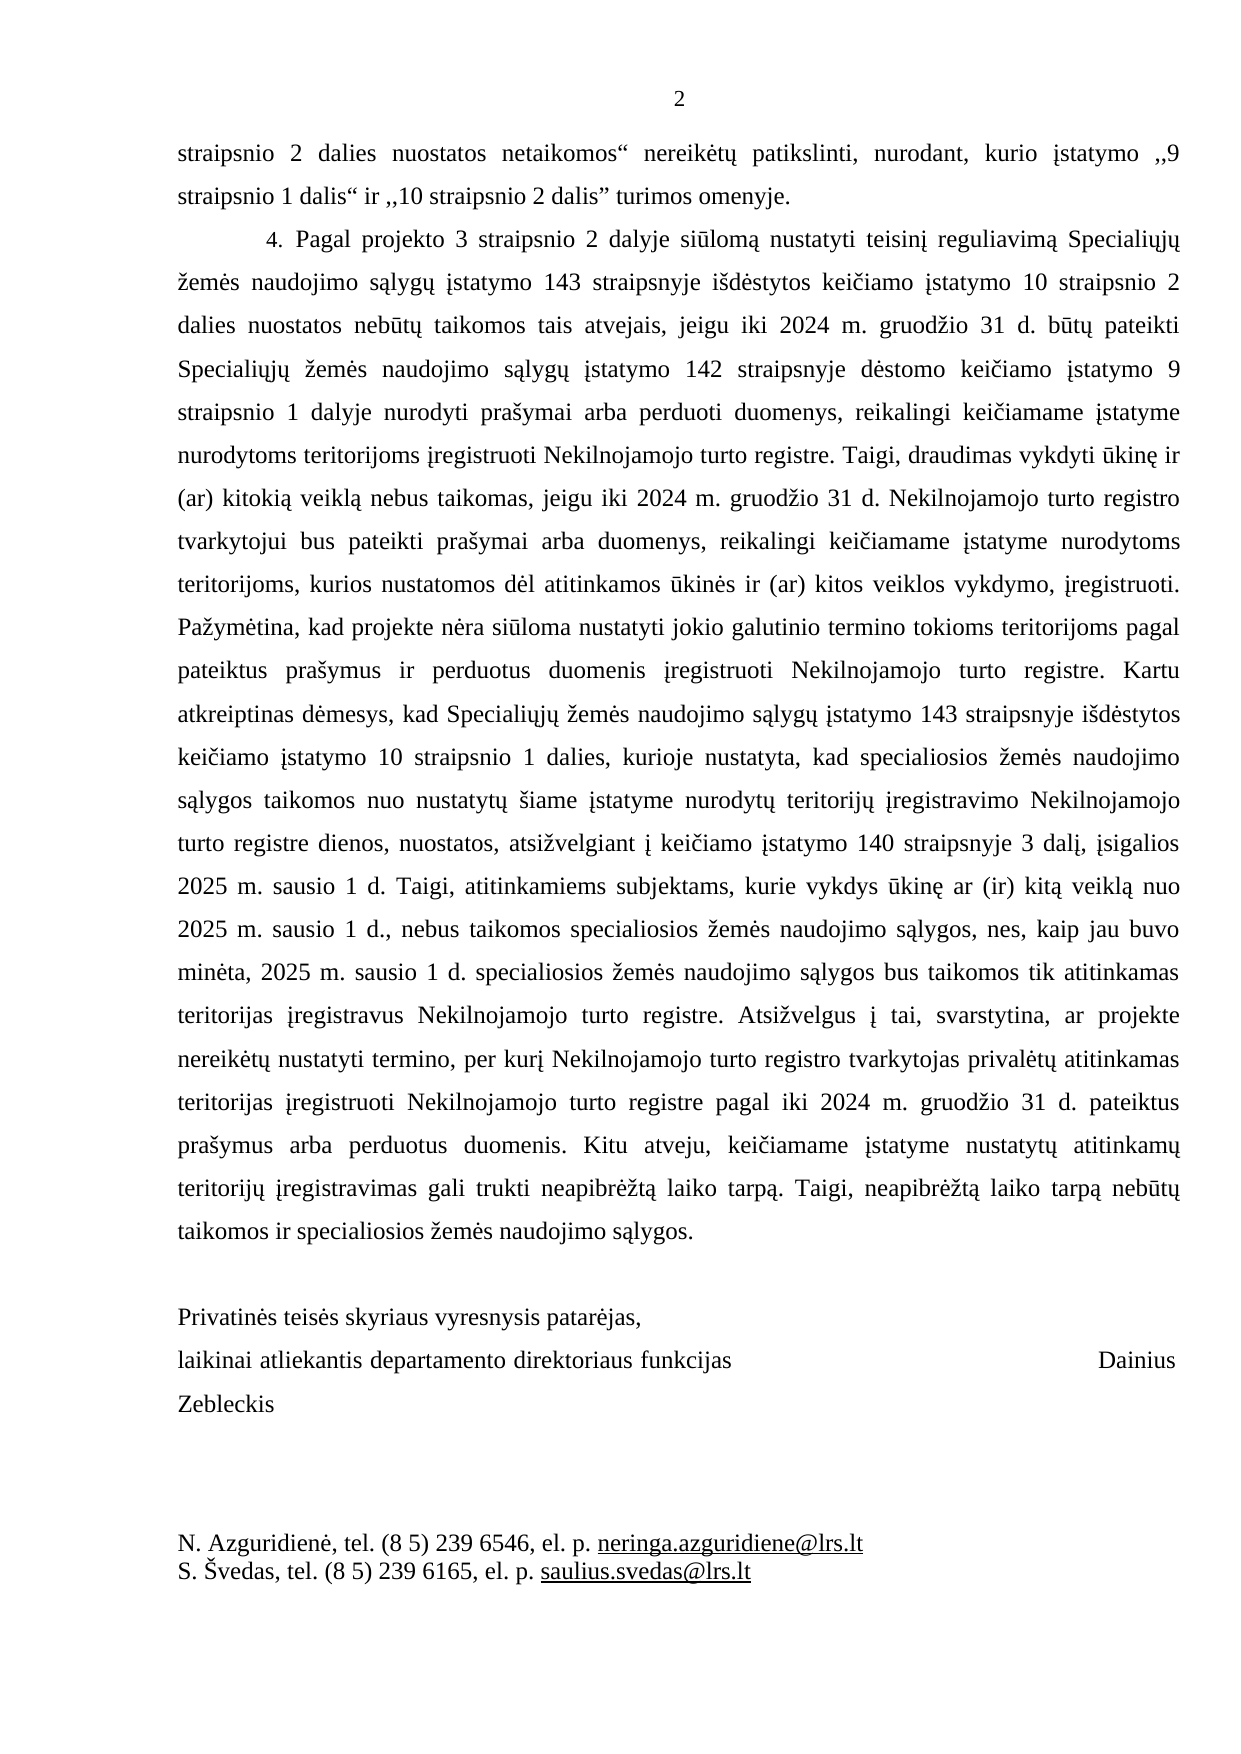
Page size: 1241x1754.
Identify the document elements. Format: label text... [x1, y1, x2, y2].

text Privatinės teisės skyriaus vyresnysis patarėjas, [177, 1302, 1181, 1331]
list straipsnio 2 dalies nuostatos netaikomos“ nereikėtų patikslinti, nurodant, kurio įstatymo ,,9 straipsnio 1 dalis“ ir ,,10 straipsnio 2 dalis” turimos omenyje. [177, 138, 1181, 210]
list Pagal projekto 3 straipsnio 2 dalyje siūlomą nustatyti teisinį reguliavimą Specialiųjų žemės naudojimo sąlygų įstatymo 143 straipsnyje išdėstytos keičiamo įstatymo 10 straipsnio 2 dalies nuostatos nebūtų taikomos tais atvejais, jeigu iki 2024 m. gruodžio 31 d. būtų pateikti Specialiųjų žemės naudojimo sąlygų įstatymo 142 straipsnyje dėstomo keičiamo įstatymo 9 straipsnio 1 dalyje nurodyti prašymai arba perduoti duomenys, reikalingi keičiamame įstatyme nurodytoms teritorijoms įregistruoti Nekilnojamojo turto registre. Taigi, draudimas vykdyti ūkinę ir (ar) kitokią veiklą nebus taikomas, jeigu iki 2024 m. gruodžio 31 d. Nekilnojamojo turto registro tvarkytojui bus pateikti prašymai arba duomenys, reikalingi keičiamame įstatyme nurodytoms teritorijoms, kurios nustatomos dėl atitinkamos ūkinės ir (ar) kitos veiklos vykdymo, įregistruoti. Pažymėtina, kad projekte nėra siūloma nustatyti jokio galutinio termino tokioms teritorijoms pagal pateiktus prašymus ir perduotus duomenis įregistruoti Nekilnojamojo turto registre. Kartu atkreiptinas dėmesys, kad Specialiųjų žemės naudojimo sąlygų įstatymo 143 straipsnyje išdėstytos keičiamo įstatymo 10 straipsnio 1 dalies, kurioje nustatyta, kad specialiosios žemės naudojimo sąlygos taikomos nuo nustatytų šiame įstatyme nurodytų teritorijų įregistravimo Nekilnojamojo turto registre dienos, nuostatos, atsižvelgiant į keičiamo įstatymo 140 straipsnyje 3 dalį, įsigalios 2025 m. sausio 1 d. Taigi, atitinkamiems subjektams, kurie vykdys ūkinę ar (ir) kitą veiklą nuo 2025 m. sausio 1 d., nebus taikomos specialiosios žemės naudojimo sąlygos, nes, kaip jau buvo minėta, 2025 m. sausio 1 d. specialiosios žemės naudojimo sąlygos bus taikomos tik atitinkamas teritorijas įregistravus Nekilnojamojo turto registre. Atsižvelgus į tai, svarstytina, ar projekte nereikėtų nustatyti termino, per kurį Nekilnojamojo turto registro tvarkytojas privalėtų atitinkamas teritorijas įregistruoti Nekilnojamojo turto registre pagal iki 2024 m. gruodžio 31 d. pateiktus prašymus arba perduotus duomenis. Kitu atveju, keičiamame įstatyme nustatytų atitinkamų teritorijų įregistravimas gali trukti neapibrėžtą laiko tarpą. Taigi, neapibrėžtą laiko tarpą nebūtų taikomos ir specialiosios žemės naudojimo sąlygos. [177, 224, 1181, 1245]
text laikinai atliekantis departamento direktoriaus funkcijas Dainius Zebleckis [177, 1346, 1181, 1417]
text S. Švedas, tel. (8 5) 239 6165, el. p. saulius.svedas@lrs.lt [177, 1556, 1181, 1585]
text N. Azguridienė, tel. (8 5) 239 6546, el. p. neringa.azguridiene@lrs.lt [177, 1528, 1181, 1556]
